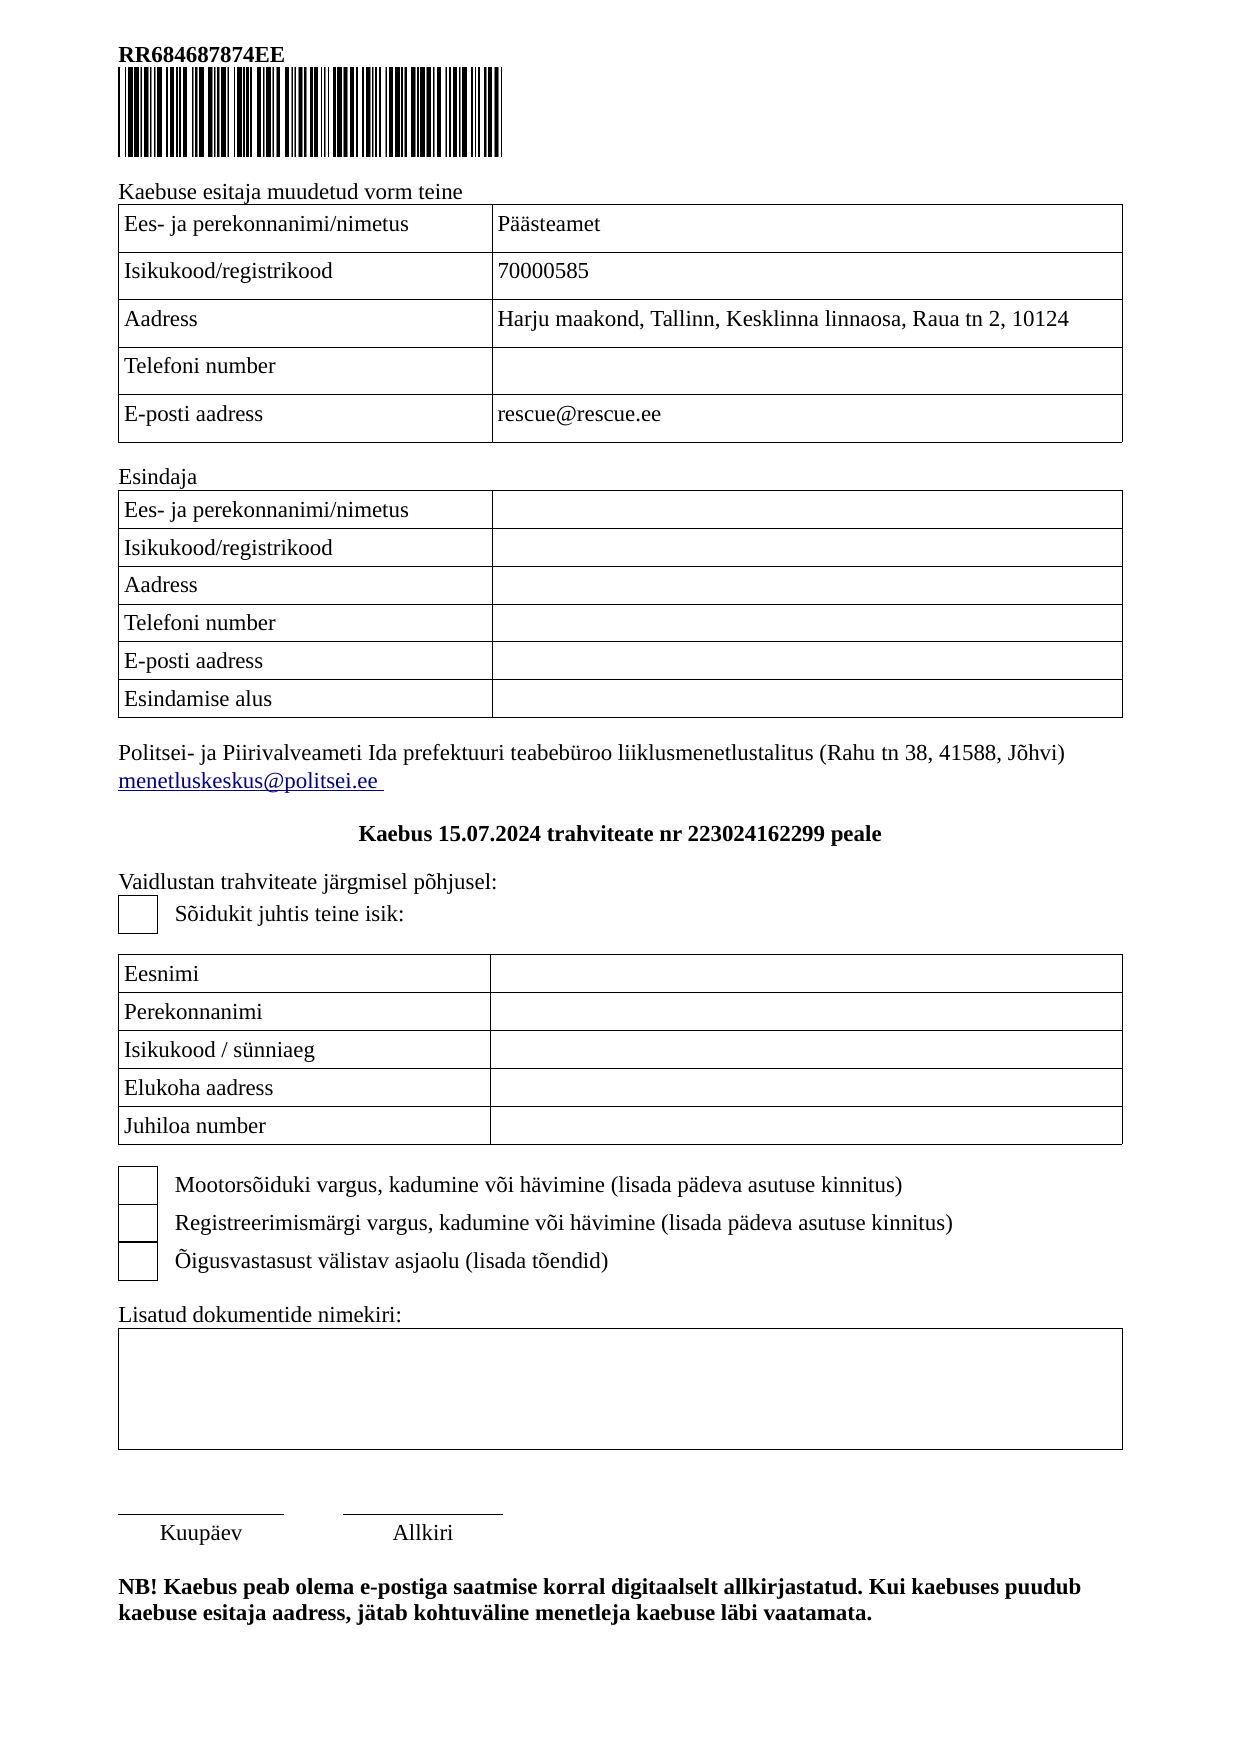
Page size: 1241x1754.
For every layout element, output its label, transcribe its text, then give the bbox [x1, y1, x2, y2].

table_header [119, 1329, 1122, 1449]
picture [118, 67, 502, 157]
table_header Õigusvastasust välistav asjaolu (lisada tõendid) [158, 1242, 1122, 1279]
table_cell [493, 642, 1122, 679]
table_cell [491, 1107, 1122, 1144]
table_header [343, 1476, 502, 1514]
table_header [119, 896, 157, 933]
table_cell Isikukood/registrikood [119, 253, 492, 299]
table_cell Telefoni number [119, 348, 492, 394]
table_cell rescue@rescue.ee [493, 395, 1122, 442]
table_cell Telefoni number [119, 605, 492, 641]
table_cell Isikukood / sünniaeg [119, 1031, 490, 1068]
table_header [119, 1243, 157, 1279]
table_header [491, 955, 1122, 992]
table_header [119, 1205, 157, 1241]
table_cell 70000585 [493, 253, 1122, 299]
text RR684687874EE [118, 41, 1122, 68]
table_cell Isikukood/registrikood [119, 529, 492, 566]
text Kaebus 15.07.2024 trahviteate nr 223024162299 peale [118, 820, 1122, 847]
table_cell [284, 1514, 343, 1552]
table_header [119, 1167, 157, 1203]
table_header Mootorsõiduki vargus, kadumine või hävimine (lisada pädeva asutuse kinnitus) [158, 1166, 1122, 1203]
table_cell [493, 605, 1122, 641]
table_header [284, 1476, 343, 1514]
table_header Ees- ja perekonnanimi/nimetus [119, 205, 492, 252]
table_cell [493, 567, 1122, 603]
text Lisatud dokumentide nimekiri: [118, 1301, 1122, 1327]
table_cell Juhiloa number [119, 1107, 490, 1144]
table_cell Aadress [119, 300, 492, 347]
table_cell [491, 1031, 1122, 1068]
table_header Sõidukit juhtis teine isik: [158, 895, 1122, 933]
text Esindaja [118, 463, 1122, 490]
table_cell Perekonnanimi [119, 993, 490, 1030]
text Vaidlustan trahviteate järgmisel põhjusel: [118, 868, 1122, 895]
table_cell [491, 993, 1122, 1030]
table_cell [491, 1069, 1122, 1106]
table_cell [493, 680, 1122, 717]
table_cell Allkiri [343, 1515, 502, 1552]
table_cell Esindamise alus [119, 680, 492, 717]
table_cell Harju maakond, Tallinn, Kesklinna linnaosa, Raua tn 2, 10124 [493, 300, 1122, 347]
text Politsei- ja Piirivalveameti Ida prefektuuri teabebüroo liiklusmenetlustalitus (Rahu tn 38, 41588, Jõhvi) menetluskeskus@politsei.ee [118, 739, 1122, 794]
table_cell Kuupäev [118, 1515, 284, 1552]
table_cell Elukoha aadress [119, 1069, 490, 1106]
text Kaebuse esitaja muudetud vorm teine [118, 178, 1122, 204]
table_header [493, 491, 1122, 528]
table_cell E-posti aadress [119, 395, 492, 442]
table_cell E-posti aadress [119, 642, 492, 679]
table_header [118, 1476, 284, 1514]
table_header Ees- ja perekonnanimi/nimetus [119, 491, 492, 528]
table_header Eesnimi [119, 955, 490, 992]
table_header Registreerimismärgi vargus, kadumine või hävimine (lisada pädeva asutuse kinnitus) [158, 1204, 1122, 1241]
text NB! Kaebus peab olema e-postiga saatmise korral digitaalselt allkirjastatud. Kui kaebuses puudub kaebuse esitaja aadress, jätab kohtuväline menetleja kaebuse läbi vaatamata. [118, 1573, 1122, 1626]
table_header Päästeamet [493, 205, 1122, 252]
table_cell [493, 348, 1122, 394]
table_cell [493, 529, 1122, 566]
table_cell Aadress [119, 567, 492, 603]
